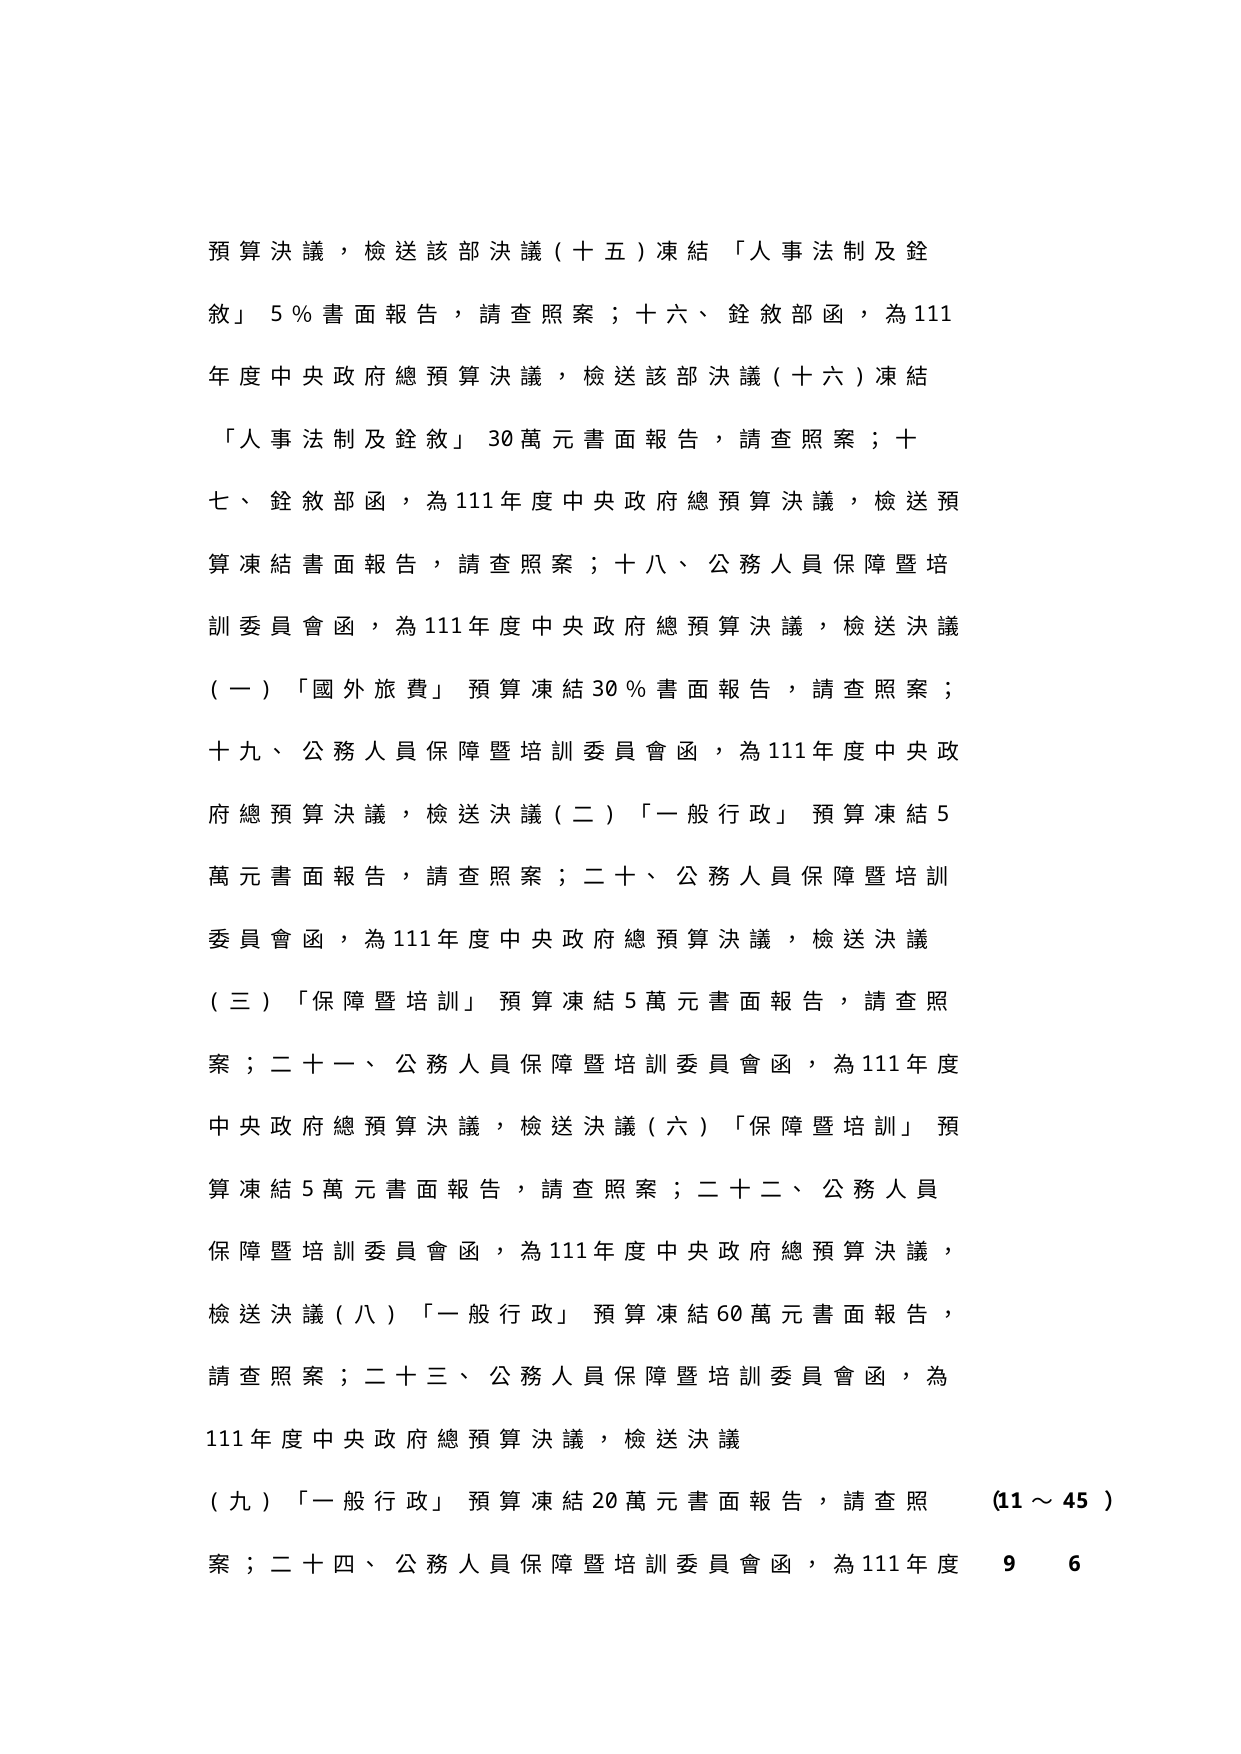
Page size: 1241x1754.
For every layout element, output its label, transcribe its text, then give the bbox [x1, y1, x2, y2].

table_cell ～ [1023, 219, 1053, 1594]
table_cell （ [967, 219, 986, 1594]
table_cell 456 [1053, 219, 1091, 1594]
table_cell 預算決議，檢送該部決議(十五)凍結「人事法制及銓敘」5％書面報告，請查照案；十六、銓敘部函，為111年度中央政府總預算決議，檢送該部決議(十六)凍結「人事法制及銓敘」30萬元書面報告，請查照案；十七、銓敘部函，為111年度中央政府總預算決議，檢送預算凍結書面報告，請查照案；十八、公務人員保障暨培訓委員會函，為111年度中央政府總預算決議，檢送決議(一)「國外旅費」預算凍結30％書面報告，請查照案；十九、公務人員保障暨培訓委員會函，為111年度中央政府總預算決議，檢送決議(二)「一般行政」預算凍結5萬元書面報告，請查照案；二十、公務人員保障暨培訓委員會函，為111年度中央政府總預算決議，檢送決議(三)「保障暨培訓」預算凍結5萬元書面報告，請查照案；二十一、公務人員保障暨培訓委員會函，為111年度中央政府總預算決議，檢送決議(六)「保障暨培訓」預算凍結5萬元書面報告，請查照案；二十二、公務人員保障暨培訓委員會函，為111年度中央政府總預算決議，檢送決議(八)「一般行政」預算凍結60萬元書面報告，請查照案；二十三、公務人員保障暨培訓委員會函，為111年度中央政府總預算決議，檢送決議 (九)「一般行政」預算凍結20萬元書面報告，請查照案；二十四、公務人員保障暨培訓委員會函，為111年度 [150, 219, 967, 1594]
table_cell 119 [986, 219, 1023, 1594]
table_cell ） [1091, 219, 1108, 1594]
